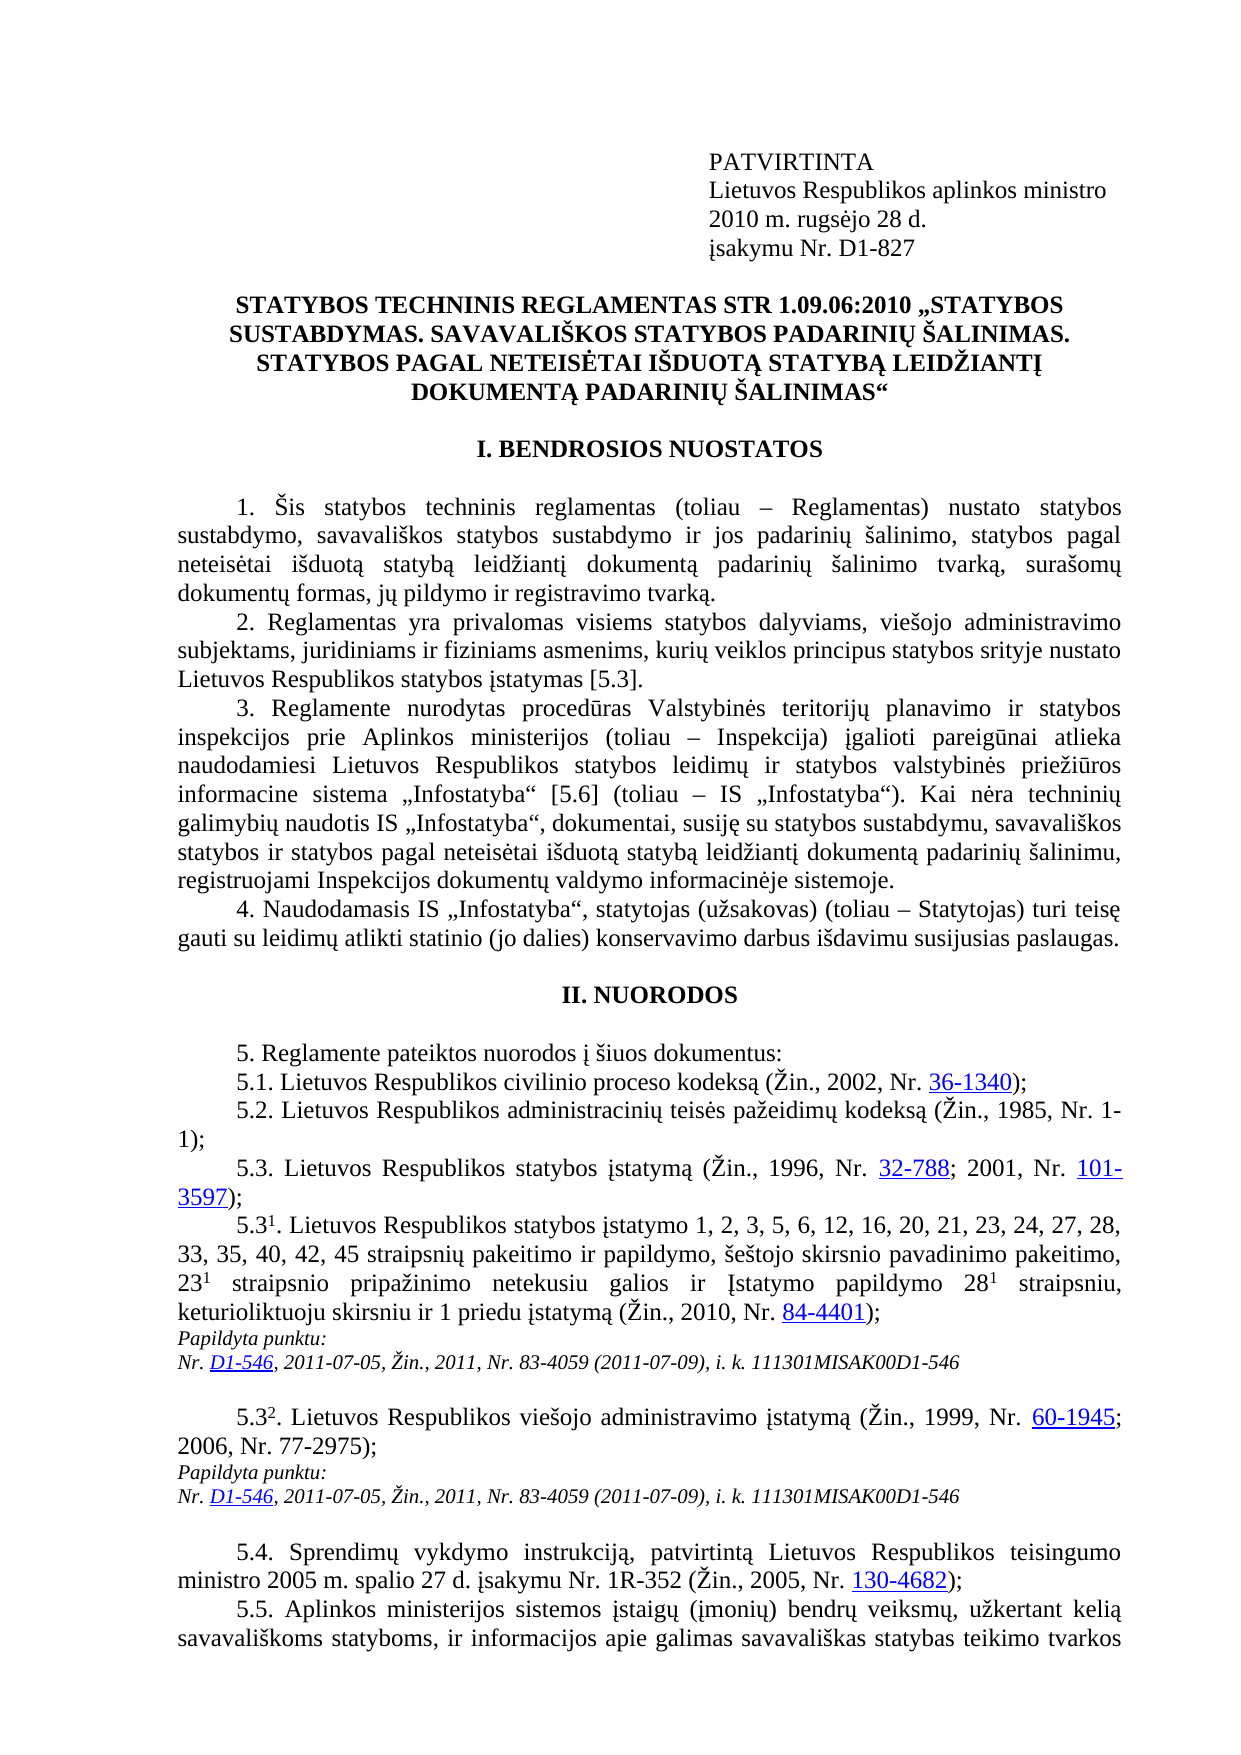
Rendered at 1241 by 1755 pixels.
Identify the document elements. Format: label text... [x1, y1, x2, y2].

text 2. Reglamentas yra privalomas visiems statybos dalyviams, viešojo administravimo subjektams, juridiniams ir fiziniams asmenims, kurių veiklos principus statybos srityje nustato Lietuvos Respublikos statybos įstatymas [5.3]. [177, 607, 1122, 693]
text Nr. D1-546, 2011-07-05, Žin., 2011, Nr. 83-4059 (2011-07-09), i. k. 111301MISAK00D1-546 [177, 1350, 1122, 1374]
text 5.1. Lietuvos Respublikos civilinio proceso kodeksą (Žin., 2002, Nr. 36-1340); [177, 1067, 1122, 1096]
text Papildyta punktu: [177, 1460, 1122, 1484]
text STATYBOS TECHNINIS REGLAMENTAS STR 1.09.06:2010 „STATYBOS SUSTABDYMAS. SAVAVALIŠKOS STATYBOS PADARINIŲ ŠALINIMAS. STATYBOS PAGAL NETEISĖTAI IŠDUOTĄ STATYBĄ LEIDŽIANTĮ DOKUMENTĄ PADARINIŲ ŠALINIMAS“ [177, 291, 1122, 406]
text įsakymu Nr. D1-827 [177, 233, 1122, 262]
text 5.3. Lietuvos Respublikos statybos įstatymą (Žin., 1996, Nr. 32-788; 2001, Nr. 101-3597); [177, 1153, 1122, 1211]
text 5.31. Lietuvos Respublikos statybos įstatymo 1, 2, 3, 5, 6, 12, 16, 20, 21, 23, 24, 27, 28, 33, 35, 40, 42, 45 straipsnių pakeitimo ir papildymo, šeštojo skirsnio pavadinimo pakeitimo, 231 straipsnio pripažinimo netekusiu galios ir įstatymo papildymo 281 straipsniu, keturioliktuoju skirsniu ir 1 priedu įstatymą (Žin., 2010, Nr. 84-4401); [177, 1211, 1122, 1326]
text PATVIRTINTA [177, 147, 1122, 176]
text Nr. D1-546, 2011-07-05, Žin., 2011, Nr. 83-4059 (2011-07-09), i. k. 111301MISAK00D1-546 [177, 1484, 1122, 1508]
text 5.2. Lietuvos Respublikos administracinių teisės pažeidimų kodeksą (Žin., 1985, Nr. 1-1); [177, 1096, 1122, 1153]
text 5.32. Lietuvos Respublikos viešojo administravimo įstatymą (Žin., 1999, Nr. 60-1945; 2006, Nr. 77-2975); [177, 1402, 1122, 1460]
text 3. Reglamente nurodytas procedūras Valstybinės teritorijų planavimo ir statybos inspekcijos prie Aplinkos ministerijos (toliau – Inspekcija) įgalioti pareigūnai atlieka naudodamiesi Lietuvos Respublikos statybos leidimų ir statybos valstybinės priežiūros informacine sistema „Infostatyba“ [5.6] (toliau – IS „Infostatyba“). Kai nėra techninių galimybių naudotis IS „Infostatyba“, dokumentai, susiję su statybos sustabdymu, savavališkos statybos ir statybos pagal neteisėtai išduotą statybą leidžiantį dokumentą padarinių šalinimu, registruojami Inspekcijos dokumentų valdymo informacinėje sistemoje. [177, 693, 1122, 894]
text Lietuvos Respublikos aplinkos ministro [177, 176, 1122, 204]
text I. BENDROSIOS NUOSTATOS [177, 434, 1122, 463]
text 5. Reglamente pateiktos nuorodos į šiuos dokumentus: [177, 1038, 1122, 1067]
text Papildyta punktu: [177, 1326, 1122, 1350]
text 2010 m. rugsėjo 28 d. [177, 204, 1122, 233]
text 1. Šis statybos techninis reglamentas (toliau – Reglamentas) nustato statybos sustabdymo, savavališkos statybos sustabdymo ir jos padarinių šalinimo, statybos pagal neteisėtai išduotą statybą leidžiantį dokumentą padarinių šalinimo tvarką, surašomų dokumentų formas, jų pildymo ir registravimo tvarką. [177, 492, 1122, 607]
text II. NUORODOS [177, 981, 1122, 1009]
text 5.4. Sprendimų vykdymo instrukciją, patvirtintą Lietuvos Respublikos teisingumo ministro 2005 m. spalio 27 d. įsakymu Nr. 1R-352 (Žin., 2005, Nr. 130-4682); [177, 1537, 1122, 1594]
text 4. Naudodamasis IS „Infostatyba“, statytojas (užsakovas) (toliau – Statytojas) turi teisę gauti su leidimų atlikti statinio (jo dalies) konservavimo darbus išdavimu susijusias paslaugas. [177, 894, 1122, 952]
text 5.5. Aplinkos ministerijos sistemos įstaigų (įmonių) bendrų veiksmų, užkertant kelią savavališkoms statyboms, ir informacijos apie galimas savavališkas statybas teikimo tvarkos [177, 1594, 1122, 1652]
